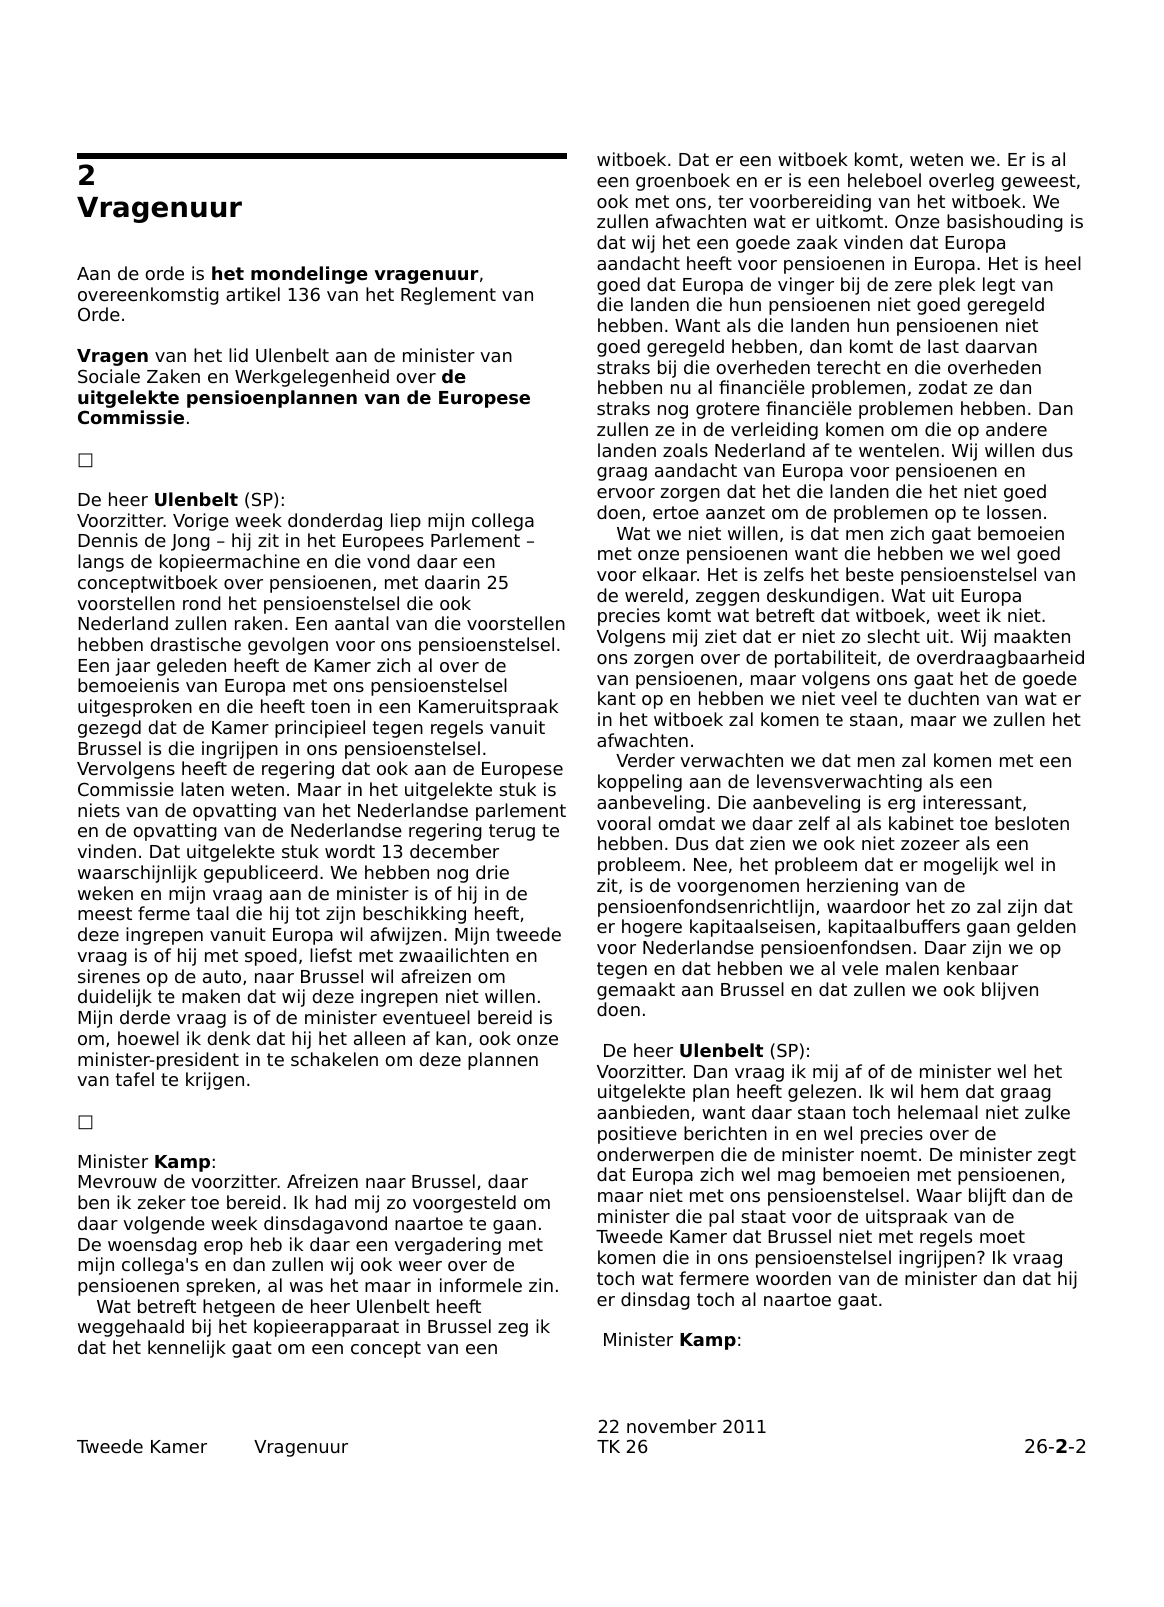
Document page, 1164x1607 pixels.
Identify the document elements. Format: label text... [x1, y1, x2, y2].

text Verder verwachten we dat men zal komen met een koppeling aan de levensverwachting als een aanbeveling. Die aanbeveling is erg interessant, vooral omdat we daar zelf al als kabinet toe besloten hebben. Dus dat zien we ook niet zozeer als een probleem. Nee, het probleem dat er mogelijk wel in zit, is de voorgenomen herziening van de pensioenfondsenrichtlijn, waardoor het zo zal zijn dat er hogere kapitaalseisen, kapitaalbuffers gaan gelden voor Nederlandse pensioenfondsen. Daar zijn we op tegen en dat hebben we al vele malen kenbaar gemaakt aan Brussel en dat zullen we ook blijven doen. [596, 751, 1087, 1021]
text Wat we niet willen, is dat men zich gaat bemoeien met onze pensioenen want die hebben we wel goed voor elkaar. Het is zelfs het beste pensioenstelsel van de wereld, zeggen deskundigen. Wat uit Europa precies komt wat betreft dat witboek, weet ik niet. Volgens mij ziet dat er niet zo slecht uit. Wij maakten ons zorgen over de portabiliteit, de overdraagbaarheid van pensioenen, maar volgens ons gaat het de goede kant op en hebben we niet veel te duchten van wat er in het witboek zal komen te staan, maar we zullen het afwachten. [596, 523, 1087, 751]
text Voorzitter. Vorige week donderdag liep mijn collega Dennis de Jong – hij zit in het Europees Parlement – langs de kopieermachine en die vond daar een conceptwitboek over pensioenen, met daarin 25 voorstellen rond het pensioenstelsel die ook Nederland zullen raken. Een aantal van die voorstellen hebben drastische gevolgen voor ons pensioenstelsel. Een jaar geleden heeft de Kamer zich al over de bemoeienis van Europa met ons pensioenstelsel uitgesproken en die heeft toen in een Kameruitspraak gezegd dat de Kamer principieel tegen regels vanuit Brussel is die ingrijpen in ons pensioenstelsel. Vervolgens heeft de regering dat ook aan de Europese Commissie laten weten. Maar in het uitgelekte stuk is niets van de opvatting van het Nederlandse parlement en de opvatting van de Nederlandse regering terug te vinden. Dat uitgelekte stuk wordt 13 december waarschijnlijk gepubliceerd. We hebben nog drie weken en mijn vraag aan de minister is of hij in de meest ferme taal die hij tot zijn beschikking heeft, deze ingrepen vanuit Europa wil afwijzen. Mijn tweede vraag is of hij met spoed, liefst met zwaailichten en sirenes op de auto, naar Brussel wil afreizen om duidelijk te maken dat wij deze ingrepen niet willen. Mijn derde vraag is of de minister eventueel bereid is om, hoewel ik denk dat hij het alleen af kan, ook onze minister-president in te schakelen om deze plannen van tafel te krijgen. [77, 510, 567, 1091]
text Voorzitter. Dan vraag ik mij af of de minister wel het uitgelekte plan heeft gelezen. Ik wil hem dat graag aanbieden, want daar staan toch helemaal niet zulke positieve berichten in en wel precies over de onderwerpen die de minister noemt. De minister zegt dat Europa zich wel mag bemoeien met pensioenen, maar niet met ons pensioenstelsel. Waar blijft dan de minister die pal staat voor de uitspraak van de Tweede Kamer dat Brussel niet met regels moet komen die in ons pensioenstelsel ingrijpen? Ik vraag toch wat fermere woorden van de minister dan dat hij er dinsdag toch al naartoe gaat. [596, 1062, 1087, 1310]
text □ [77, 449, 567, 470]
text Vragen van het lid Ulenbelt aan de minister van Sociale Zaken en Werkgelegenheid over de uitgelekte pensioenplannen van de Europese Commissie. [77, 346, 567, 429]
text witboek. Dat er een witboek komt, weten we. Er is al een groenboek en er is een heleboel overleg geweest, ook met ons, ter voorbereiding van het witboek. We zullen afwachten wat er uitkomt. Onze basishouding is dat wij het een goede zaak vinden dat Europa aandacht heeft voor pensioenen in Europa. Het is heel goed dat Europa de vinger bij de zere plek legt van die landen die hun pensioenen niet goed geregeld hebben. Want als die landen hun pensioenen niet goed geregeld hebben, dan komt de last daarvan straks bij die overheden terecht en die overheden hebben nu al financiële problemen, zodat ze dan straks nog grotere financiële problemen hebben. Dan zullen ze in de verleiding komen om die op andere landen zoals Nederland af te wentelen. Wij willen dus graag aandacht van Europa voor pensioenen en ervoor zorgen dat het die landen die het niet goed doen, ertoe aanzet om de problemen op te lossen. [596, 150, 1087, 523]
text □ [77, 1111, 567, 1132]
text Mevrouw de voorzitter. Afreizen naar Brussel, daar ben ik zeker toe bereid. Ik had mij zo voorgesteld om daar volgende week dinsdagavond naartoe te gaan. De woensdag erop heb ik daar een vergadering met mijn collega's en dan zullen wij ook weer over de pensioenen spreken, al was het maar in informele zin. [77, 1172, 567, 1297]
text Wat betreft hetgeen de heer Ulenbelt heeft weggehaald bij het kopieerapparaat in Brussel zeg ik dat het kennelijk gaat om een concept van een [77, 1297, 567, 1359]
text Minister Kamp: [596, 1330, 1087, 1351]
text De heer Ulenbelt (SP): [596, 1041, 1087, 1062]
text Minister Kamp: [77, 1152, 567, 1172]
text Aan de orde is het mondelinge vragenuur, overeenkomstig artikel 136 van het Reglement van Orde. [77, 264, 567, 326]
text De heer Ulenbelt (SP): [77, 490, 567, 510]
title 2 Vragenuur [77, 159, 567, 224]
